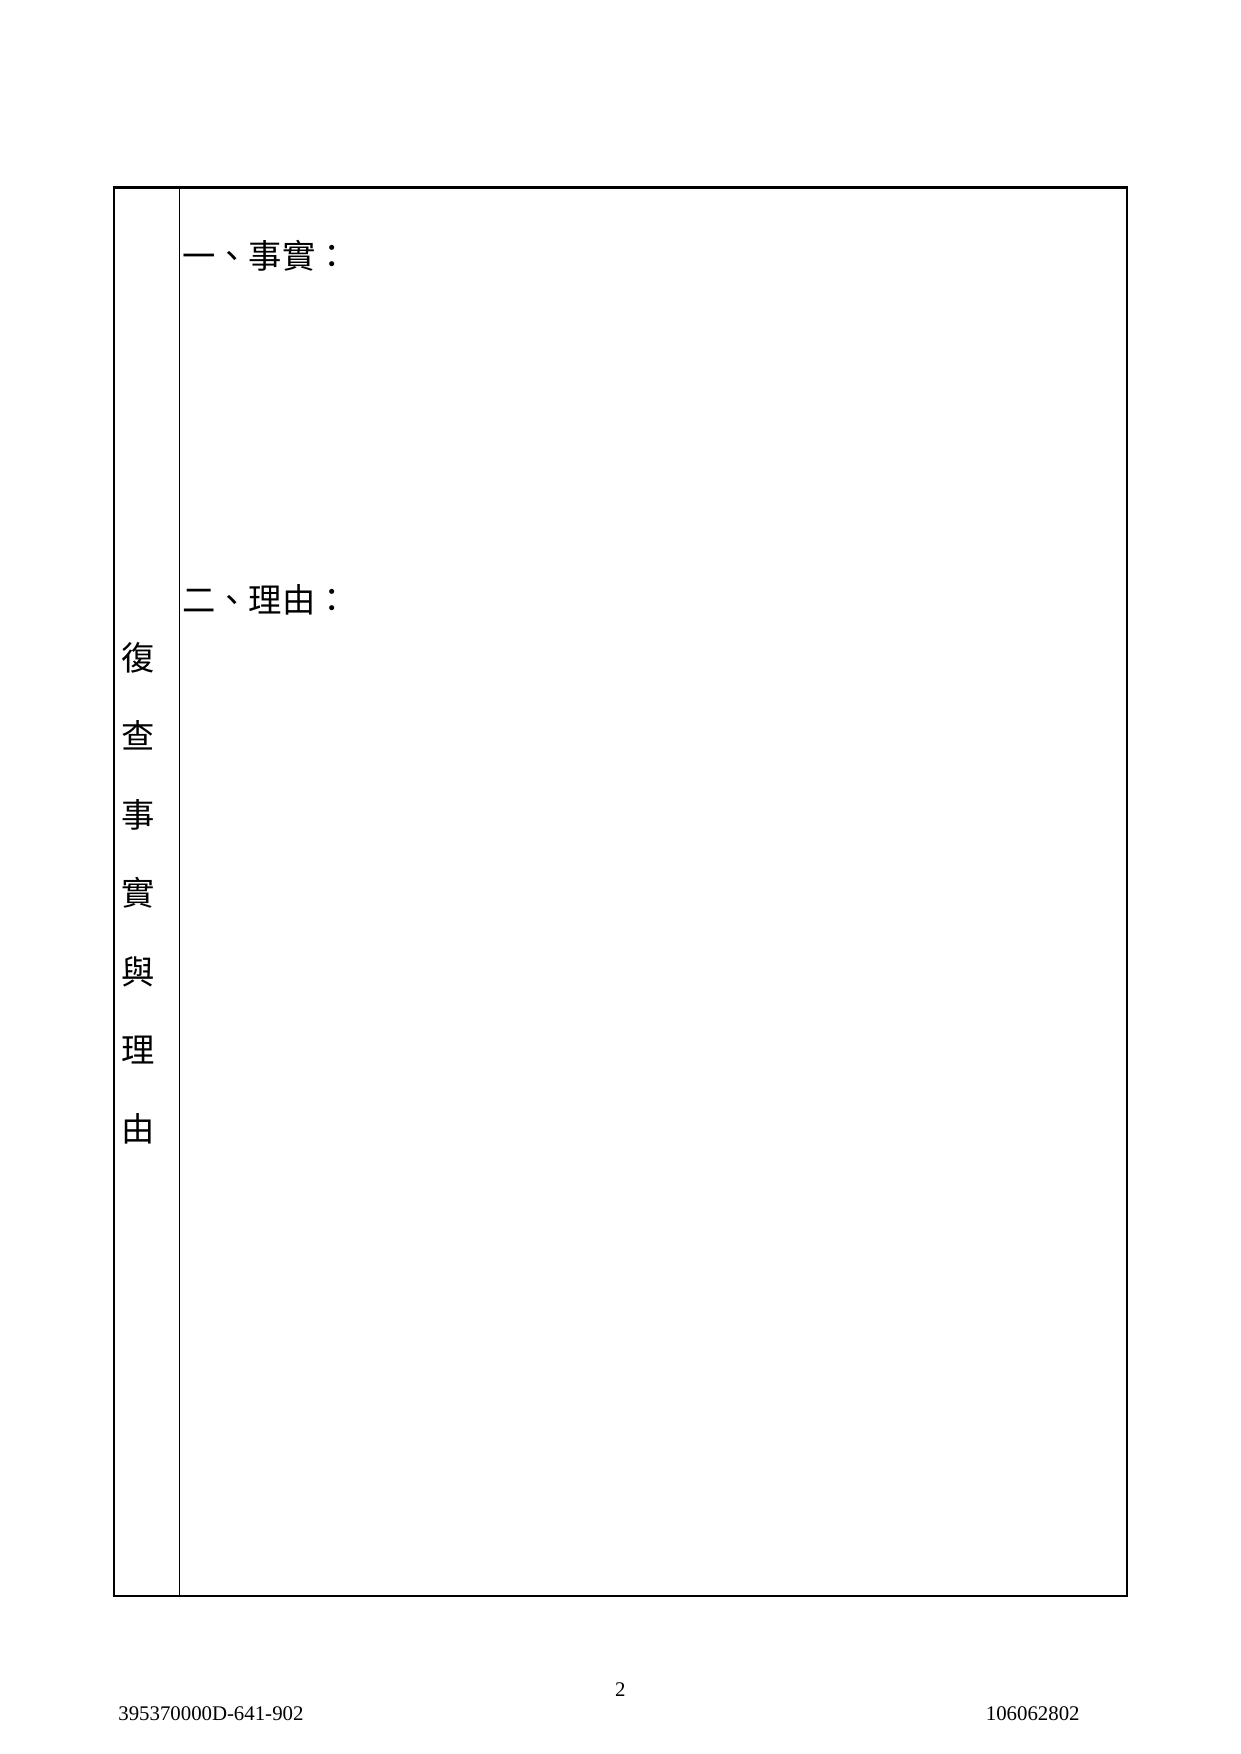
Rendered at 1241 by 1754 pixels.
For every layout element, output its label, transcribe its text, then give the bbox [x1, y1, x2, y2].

table_header 復 查 事 實 與 理 由 [115, 189, 179, 1595]
table_header 一、事實： 二、理由： [180, 189, 1126, 1595]
